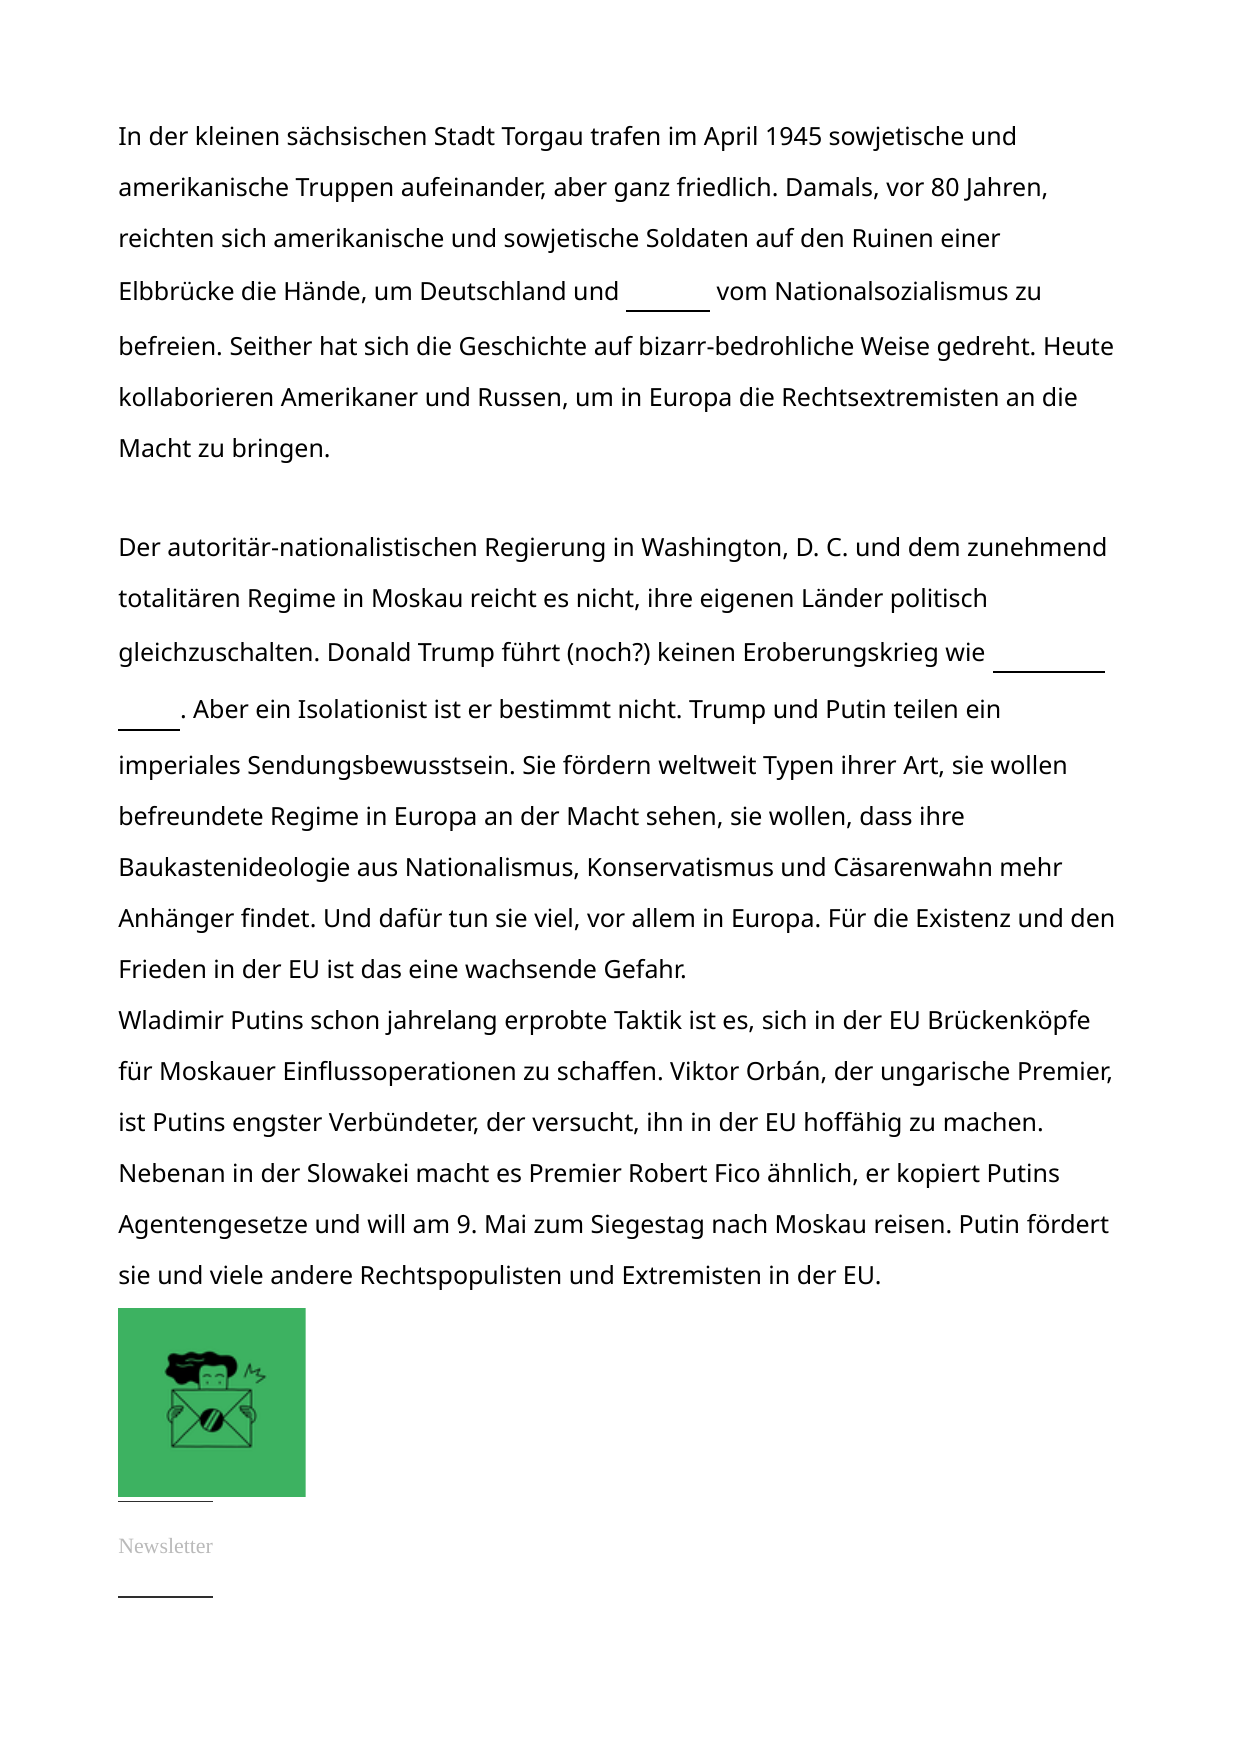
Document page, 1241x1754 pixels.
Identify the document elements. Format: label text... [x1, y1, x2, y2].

text In der kleinen sächsischen Stadt Torgau trafen im April 1945 sowjetische und amerikanische Truppen aufeinander, aber ganz friedlich. Damals, vor 80 Jahren, reichten sich amerikanische und sowjetische Soldaten auf den Ruinen einer Elbbrücke die Hände, um Deutschland und Europa vom Nationalsozialismus zu befreien. Seither hat sich die Geschichte auf bizarr-bedrohliche Weise gedreht. Heute kollaborieren Amerikaner und Russen, um in Europa die Rechtsextremisten an die Macht zu bringen. [118, 118, 1122, 465]
picture [118, 1308, 306, 1497]
text Der autoritär-nationalistischen Regierung in Washington, D. C. und dem zunehmend totalitären Regime in Moskau reicht es nicht, ihre eigenen Länder politisch gleichzuschalten. Donald Trump führt (noch?) keinen Eroberungskrieg wie Wladimir Putin. Aber ein Isolationist ist er bestimmt nicht. Trump und Putin teilen ein imperiales Sendungsbewusstsein. Sie fördern weltweit Typen ihrer Art, sie wollen befreundete Regime in Europa an der Macht sehen, sie wollen, dass ihre Baukastenideologie aus Nationalismus, Konservatismus und Cäsarenwahn mehr Anhänger findet. Und dafür tun sie viel, vor allem in Europa. Für die Existenz und den Frieden in der EU ist das eine wachsende Gefahr. [118, 530, 1122, 986]
text Newsletter [118, 1501, 1122, 1598]
text Wladimir Putins schon jahrelang erprobte Taktik ist es, sich in der EU Brückenköpfe für Moskauer Einflussoperationen zu schaffen. Viktor Orbán, der ungarische Premier, ist Putins engster Verbündeter, der versucht, ihn in der EU hoffähig zu machen. Nebenan in der Slowakei macht es Premier Robert Fico ähnlich, er kopiert Putins Agentengesetze und will am 9. Mai zum Siegestag nach Moskau reisen. Putin fördert sie und viele andere Rechtspopulisten und Extremisten in der EU. [118, 1003, 1122, 1292]
